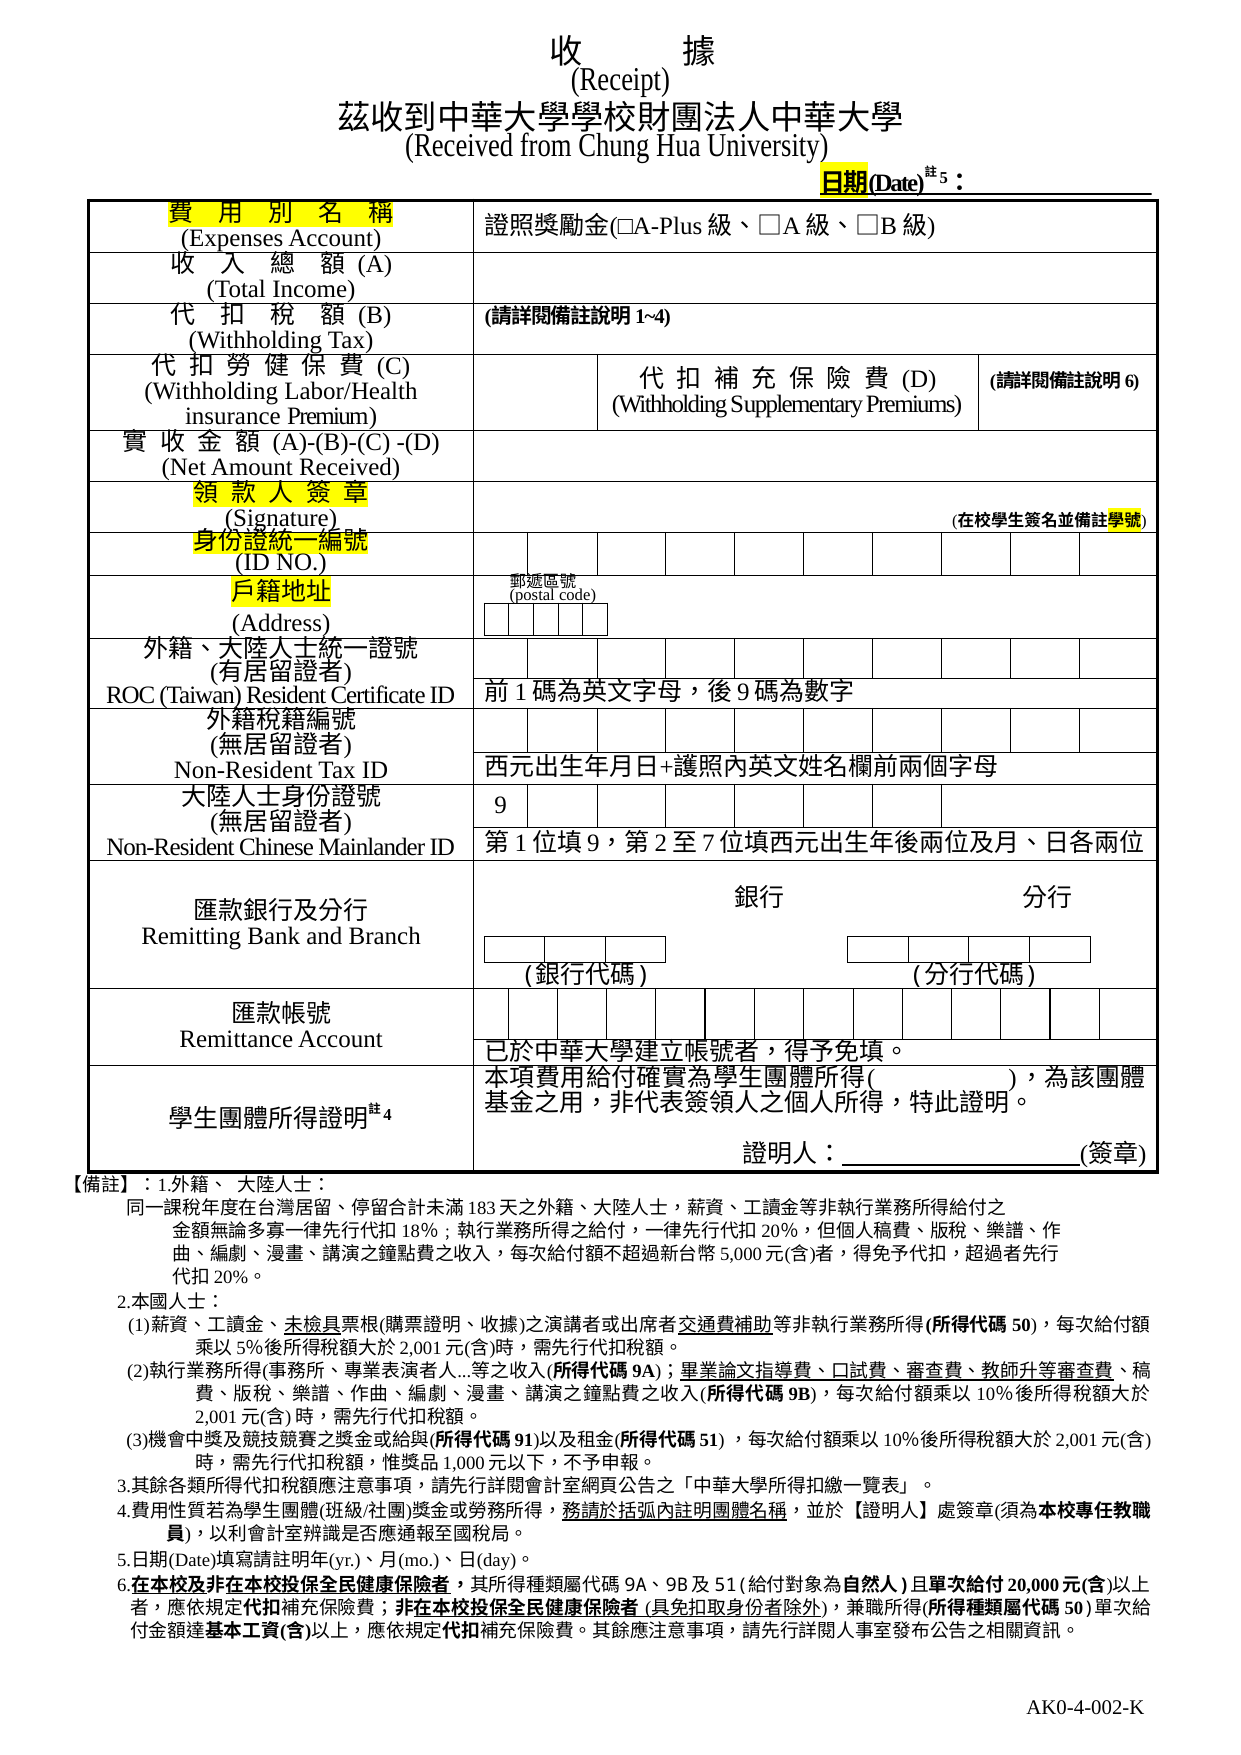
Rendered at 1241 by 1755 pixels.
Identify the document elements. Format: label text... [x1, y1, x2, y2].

table_cell [903, 989, 951, 1039]
table_cell [666, 639, 734, 678]
table_cell [1011, 533, 1079, 574]
table_cell 收 入 總 額 (A) (Total Income) [90, 253, 473, 303]
table_cell [474, 253, 1156, 303]
table_cell 大陸人士身份證號 (無居留證者) Non-Resident Chinese Mainlander ID [90, 785, 473, 860]
text 2.本國人士： [89, 1291, 1152, 1313]
table_cell (分行代碼) [848, 963, 1090, 988]
table_header [485, 604, 508, 635]
table_cell [474, 989, 508, 1039]
table_header [583, 604, 607, 635]
table_cell 代 扣 勞 健 保 費 (C) (Withholding Labor/Health insurance Premium) [90, 355, 473, 430]
table_header [909, 937, 968, 962]
table_header [787, 936, 847, 962]
table_cell [1080, 709, 1156, 752]
table_cell [873, 709, 941, 752]
table_cell [528, 785, 597, 827]
table_cell [726, 962, 787, 988]
table_cell 外籍、大陸人士統一證號 (有居留證者) ROC (Taiwan) Resident Certificate ID [90, 639, 473, 708]
table_cell 第1位填9，第2至7位填西元出生年後兩位及月、日各兩位 [474, 828, 1156, 860]
table_cell [1001, 989, 1049, 1039]
table_cell [735, 709, 803, 752]
table_cell [854, 989, 902, 1039]
table_cell [1100, 989, 1156, 1039]
table_cell 匯款帳號 Remittance Account [90, 989, 473, 1065]
table_header [606, 937, 665, 962]
table_cell 身份證統一編號 (ID NO.) [90, 533, 473, 574]
table_cell [474, 533, 527, 574]
table_cell [804, 639, 872, 678]
text (1)薪資、工讀金、未檢具票根(購票證明、收據)之演講者或出席者交通費補助等非執行業務所得(所得代碼50)，每次給付額乘以5％後所得稅額大於2,001元(含)時，需先行代扣稅額。 [89, 1313, 1152, 1359]
table_cell [607, 989, 655, 1039]
table_cell [474, 709, 527, 752]
table_cell 9 [474, 785, 527, 827]
table_cell [666, 962, 726, 988]
text (Received from Chung Hua University) [89, 135, 411, 162]
table_cell [509, 989, 557, 1039]
table_header [534, 604, 558, 635]
table_header [848, 937, 908, 962]
table_header 費 用 別 名 稱 (Expenses Account) [90, 202, 473, 252]
table_cell [735, 639, 803, 678]
text (Receipt) [89, 68, 576, 96]
table_cell [706, 989, 754, 1039]
table_cell [1011, 639, 1079, 678]
table_cell 學生團體所得證明註4 [90, 1066, 473, 1170]
table_cell [598, 709, 665, 752]
table_header [1030, 937, 1090, 962]
table_cell [528, 533, 597, 574]
table_cell 代 扣 補 充 保 險 費 (D) (Withholding Supplementary Premiums) [598, 355, 978, 430]
table_cell [804, 533, 872, 574]
text (Receipt) [574, 68, 666, 96]
table_cell [942, 639, 1010, 678]
table_cell (請詳閱備註說明6) [979, 355, 1156, 430]
table_cell [474, 355, 597, 430]
text 5.日期(Date)填寫請註明年(yr.)、月(mo.)、日(day)。 [89, 1548, 1152, 1571]
table_cell [1080, 639, 1156, 678]
table_cell 郵遞區號 (postal code) [474, 576, 1156, 638]
table_cell [755, 989, 803, 1039]
table_cell [804, 709, 872, 752]
table_cell [942, 533, 1010, 574]
table_cell [787, 962, 848, 988]
table_cell (請詳閱備註說明1~4) [474, 304, 1156, 354]
text (Received from Chung Hua University) [409, 135, 824, 162]
text 日期(Date)註5： [89, 162, 1152, 198]
text 收 據 [89, 41, 1152, 68]
text 代扣20%。 [172, 1265, 1152, 1288]
table_cell 外籍稅籍編號 (無居留證者) Non-Resident Tax ID [90, 709, 473, 784]
table_cell [942, 709, 1010, 752]
table_cell [598, 639, 665, 678]
text 6.在本校及非在本校投保全民健康保險者，其所得種類屬代碼9A、9B及51(給付對象為自然人)且單次給付20,000元(含)以上者，應依規定代扣補充保險費；非在本校投保全民健康保險者 (具免扣取身份者除外)，兼職所得(所得種類屬代碼50)單次給付金額達基本工資(含)以上，應依規定代扣補充保險費。其餘應注意事項，請先行詳閱人事室發布公告之相關資訊。 [89, 1573, 1152, 1642]
text 金額無論多寡一律先行代扣18％﹔執行業務所得之給付，一律先行代扣20％，但個人稿費、版稅、樂譜、作 [172, 1219, 1152, 1242]
text 曲、編劇、漫畫、講演之鐘點費之收入，每次給付額不超過新台幣5,000元(含)者，得免予代扣，超過者先行 [172, 1242, 1152, 1265]
text 茲收到中華大學學校財團法人中華大學 [89, 108, 1152, 135]
table_cell 戶籍地址 (Address) [90, 576, 473, 638]
table_cell (銀行代碼) [484, 963, 666, 988]
table_cell (在校學生簽名並備註學號) [474, 482, 1156, 532]
table_header [545, 937, 605, 962]
table_header [559, 604, 582, 635]
text (Receipt) [664, 68, 1152, 96]
table_cell [873, 639, 941, 678]
table_header [726, 936, 787, 962]
table_header [969, 937, 1029, 962]
table_cell 銀行 分行 [474, 861, 1156, 988]
table_cell [735, 785, 803, 827]
table_cell [1011, 709, 1079, 752]
table_cell 實 收 金 額 (A)-(B)-(C) -(D) (Net Amount Received) [90, 431, 473, 481]
table_cell [804, 785, 872, 827]
table_cell [666, 785, 734, 827]
table_cell [528, 639, 597, 678]
text (Received from Chung Hua University) [822, 135, 1152, 162]
table_cell [528, 709, 597, 752]
table_cell [666, 709, 734, 752]
table_cell 本項費用給付確實為學生團體所得( )，為該團體基金之用，非代表簽領人之個人所得，特此證明。 證明人： (簽章) [474, 1066, 1156, 1170]
table_header 證照獎勵金(□A-Plus級、□A級、□B級) [474, 202, 1156, 252]
table_cell [598, 533, 665, 574]
table_cell [656, 989, 704, 1039]
table_cell [1051, 989, 1099, 1039]
table_cell [873, 785, 941, 827]
table_cell [474, 639, 527, 678]
table_cell [952, 989, 1000, 1039]
table_cell 領 款 人 簽 章 (Signature) [90, 482, 473, 532]
text 同一課稅年度在台灣居留、停留合計未滿183天之外籍、大陸人士，薪資、工讀金等非執行業務所得給付之 [89, 1196, 1152, 1219]
text 3.其餘各類所得代扣稅額應注意事項，請先行詳閱會計室網頁公告之「中華大學所得扣繳一覽表」。 [89, 1474, 1152, 1497]
table_cell [598, 785, 665, 827]
table_cell [666, 533, 734, 574]
table_cell [474, 431, 1156, 481]
text 【備註】：1.外籍、 大陸人士： [64, 1173, 1152, 1196]
table_header [509, 604, 533, 635]
table_cell [1080, 533, 1156, 574]
table_cell [735, 533, 803, 574]
table_cell 代 扣 稅 額 (B) (Withholding Tax) [90, 304, 473, 354]
table_header [666, 936, 726, 962]
text 4.費用性質若為學生團體(班級/社團)獎金或勞務所得，務請於括弧內註明團體名稱，並於【證明人】處簽章(須為本校專任教職員)，以利會計室辨識是否應通報至國稅局。 [89, 1499, 1152, 1545]
table_cell [942, 785, 1156, 827]
table_cell 西元出生年月日+護照內英文姓名欄前兩個字母 [474, 753, 1156, 784]
table_cell 已於中華大學建立帳號者，得予免填。 [474, 1040, 1156, 1065]
table_cell [558, 989, 606, 1039]
table_header [485, 937, 544, 962]
table_cell [804, 989, 853, 1039]
text (2)執行業務所得(事務所、專業表演者人...等之收入(所得代碼9A)；畢業論文指導費、口試費、審查費、教師升等審查費、稿費、版稅、樂譜、作曲、編劇、漫畫、講演之鐘點費之收入(所得代碼9B)，每次給付額乘以10％後所得稅額大於2,001元(含) 時，需先行代扣稅額。 [89, 1359, 1152, 1428]
table_cell [873, 533, 941, 574]
text (3)機會中獎及競技競賽之獎金或給與(所得代碼91)以及租金(所得代碼51) ，每次給付額乘以10％後所得稅額大於2,001元(含)時，需先行代扣稅額，惟獎品1,000元以下，不予申報。 [89, 1428, 1152, 1474]
table_cell 匯款銀行及分行 Remitting Bank and Branch [90, 861, 473, 988]
table_cell 前1碼為英文字母，後9碼為數字 [474, 679, 1156, 708]
